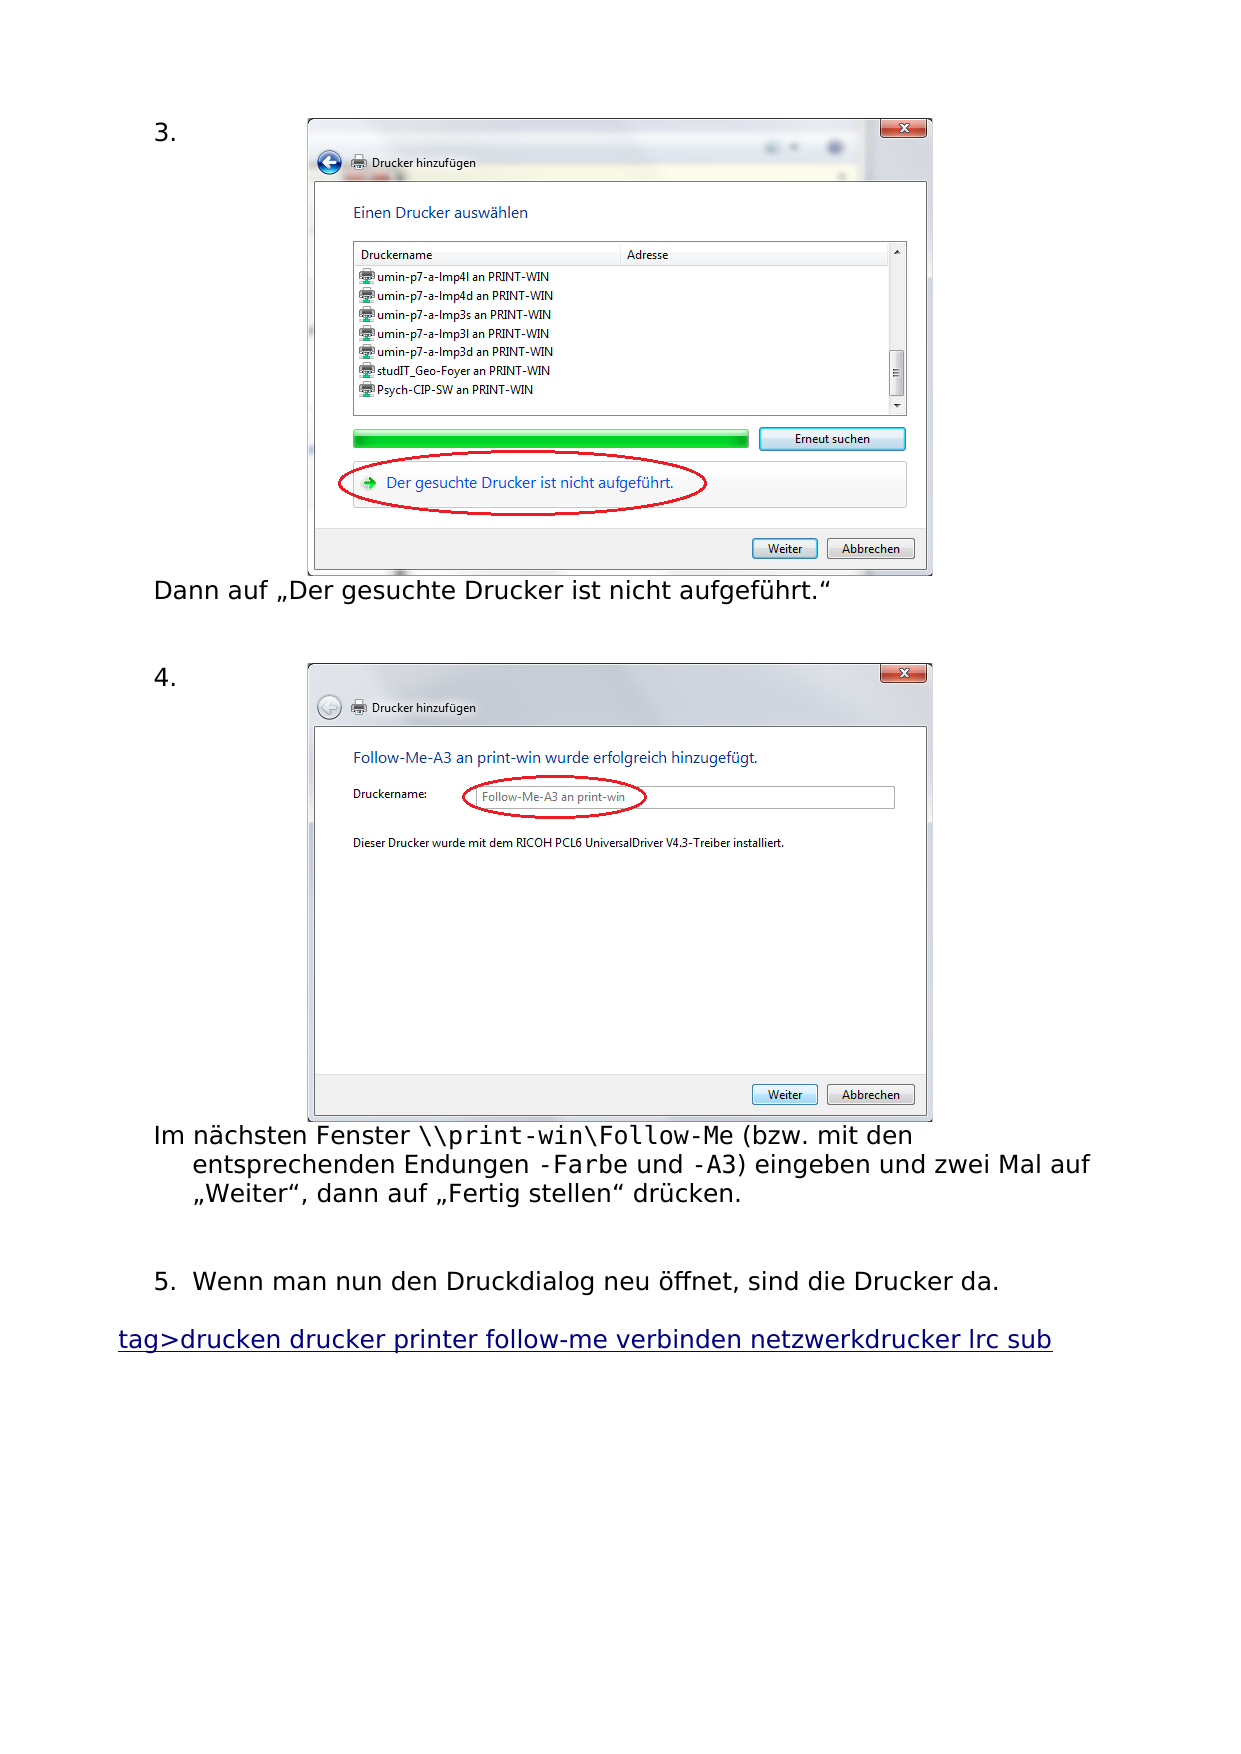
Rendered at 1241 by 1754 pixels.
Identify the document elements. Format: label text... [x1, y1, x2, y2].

picture [307, 663, 933, 1122]
list Dann auf „Der gesuchte Drucker ist nicht aufgeführt.“ [177, 118, 1122, 663]
text tag>drucken drucker printer follow-me verbinden netzwerkdrucker lrc sub [118, 1326, 1122, 1355]
list Im nächsten Fenster \\print-win\Follow-Me (bzw. mit den entsprechenden Endungen -Farbe und -A3) eingeben und zwei Mal auf „Weiter“, dann auf „Fertig stellen“ drücken. [177, 663, 1122, 1267]
list Wenn man nun den Druckdialog neu öffnet, sind die Drucker da. [177, 1267, 1122, 1296]
picture [307, 118, 933, 576]
